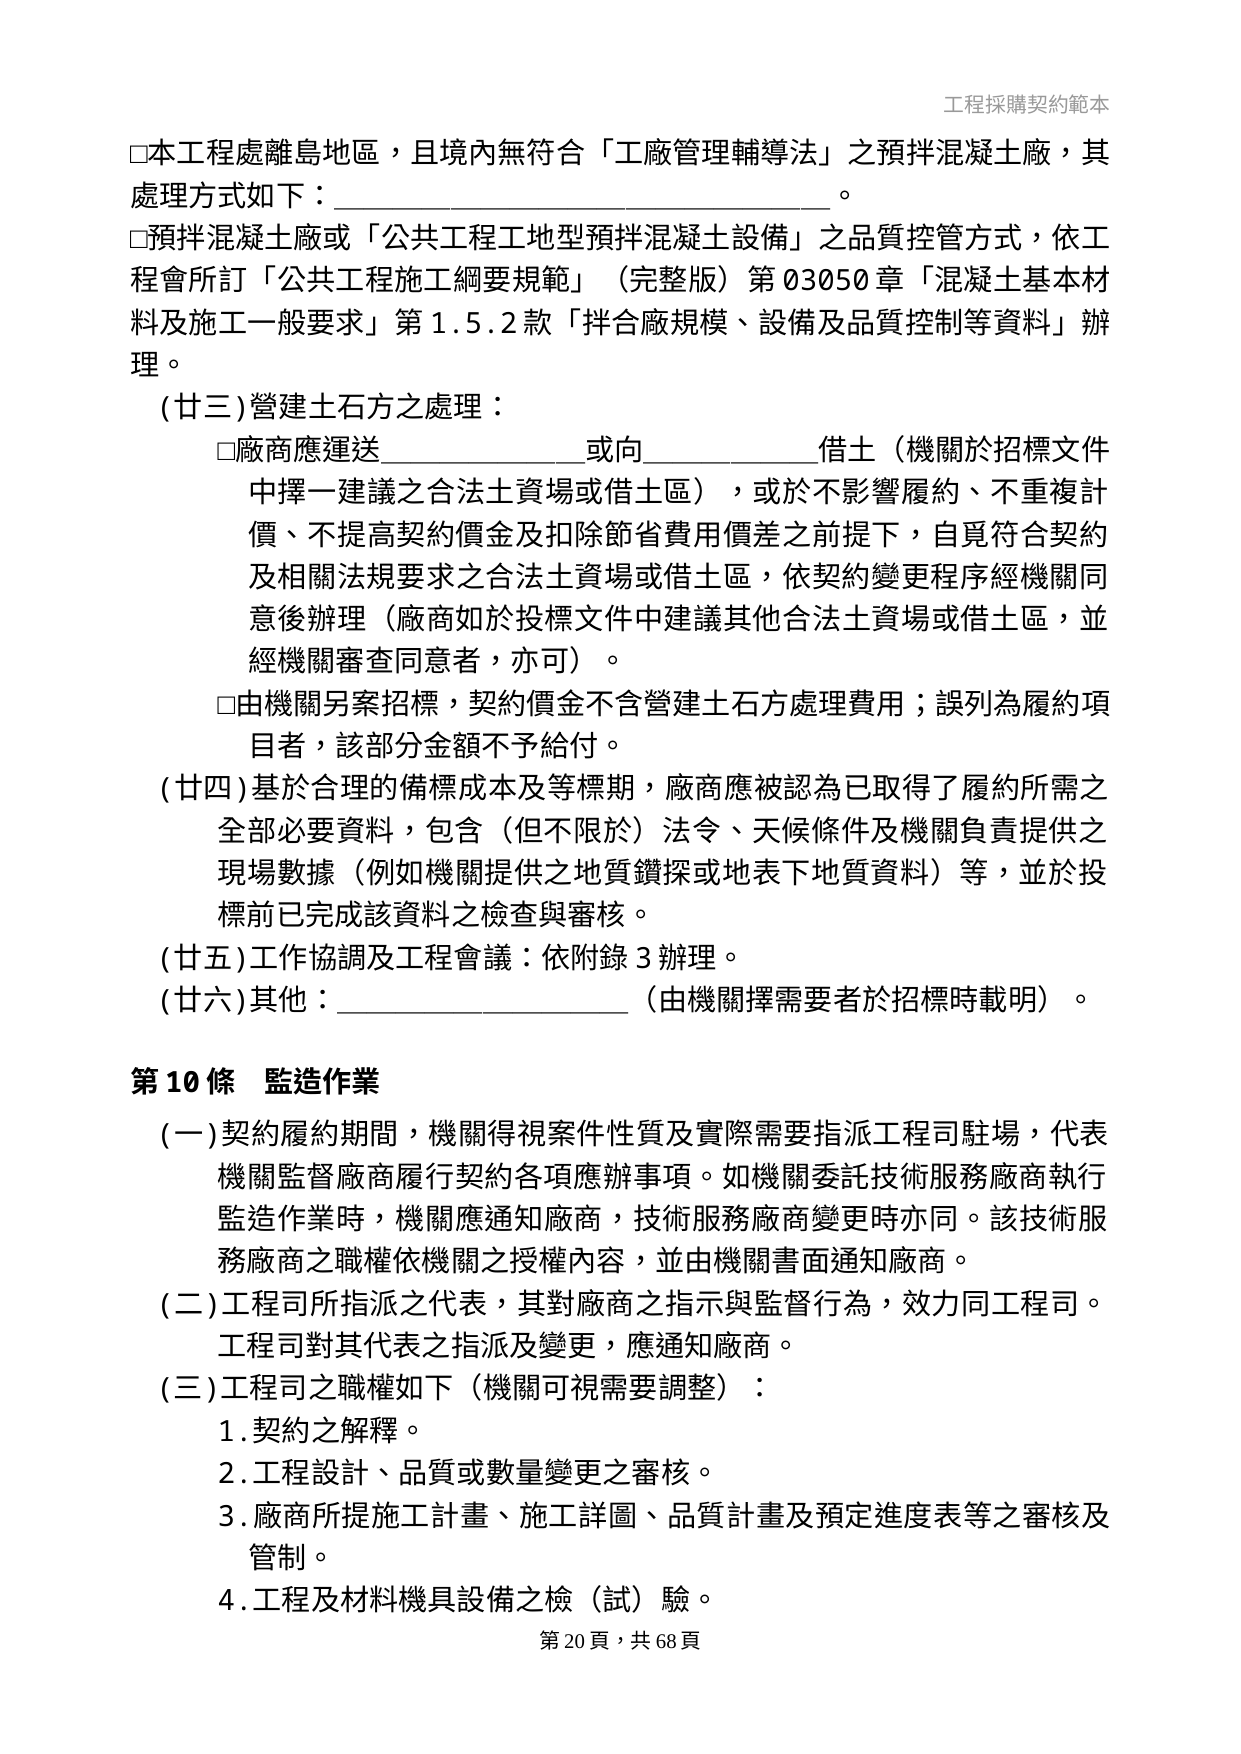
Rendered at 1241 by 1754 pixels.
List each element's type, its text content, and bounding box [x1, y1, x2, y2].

text □廠商應運送＿＿＿＿＿＿＿或向＿＿＿＿＿＿借土（機關於招標文件中擇一建議之合法土資場或借土區），或於不影響履約、不重複計價、不提高契約價金及扣除節省費用價差之前提下，自覓符合契約及相關法規要求之合法土資場或借土區，依契約變更程序經機關同意後辦理（廠商如於投標文件中建議其他合法土資場或借土區，並經機關審查同意者，亦可）。 [217, 426, 1110, 680]
text (廿三)營建土石方之處理： [156, 384, 1110, 426]
text □預拌混凝土廠或「公共工程工地型預拌混凝土設備」之品質控管方式，依工程會所訂「公共工程施工綱要規範」（完整版）第03050章「混凝土基本材料及施工一般要求」第1.5.2款「拌合廠規模、設備及品質控制等資料」辦理。 [130, 214, 1110, 384]
text (廿六)其他：＿＿＿＿＿＿＿＿＿＿（由機關擇需要者於招標時載明）。 [156, 977, 1110, 1019]
text (二)工程司所指派之代表，其對廠商之指示與監督行為，效力同工程司。工程司對其代表之指派及變更，應通知廠商。 [156, 1280, 1110, 1365]
text 4.工程及材料機具設備之檢（試）驗。 [217, 1577, 1110, 1619]
text 3.廠商所提施工計畫、施工詳圖、品質計畫及預定進度表等之審核及管制。 [217, 1492, 1110, 1577]
text 1.契約之解釋。 [217, 1407, 1110, 1450]
text 第10條 監造作業 [130, 1059, 1110, 1101]
text (三)工程司之職權如下（機關可視需要調整）： [156, 1365, 1110, 1407]
text (廿四)基於合理的備標成本及等標期，廠商應被認為已取得了履約所需之全部必要資料，包含（但不限於）法令、天候條件及機關負責提供之現場數據（例如機關提供之地質鑽探或地表下地質資料）等，並於投標前已完成該資料之檢查與審核。 [156, 765, 1110, 934]
text 2.工程設計、品質或數量變更之審核。 [217, 1450, 1110, 1492]
text (一)契約履約期間，機關得視案件性質及實際需要指派工程司駐場，代表機關監督廠商履行契約各項應辦事項。如機關委託技術服務廠商執行監造作業時，機關應通知廠商，技術服務廠商變更時亦同。該技術服務廠商之職權依機關之授權內容，並由機關書面通知廠商。 [156, 1111, 1110, 1280]
text □由機關另案招標，契約價金不含營建土石方處理費用；誤列為履約項目者，該部分金額不予給付。 [217, 680, 1110, 765]
text (廿五)工作協調及工程會議：依附錄3辦理。 [156, 934, 1110, 977]
text □本工程處離島地區，且境內無符合「工廠管理輔導法」之預拌混凝土廠，其處理方式如下：＿＿＿＿＿＿＿＿＿＿＿＿＿＿＿＿＿。 [130, 130, 1110, 214]
